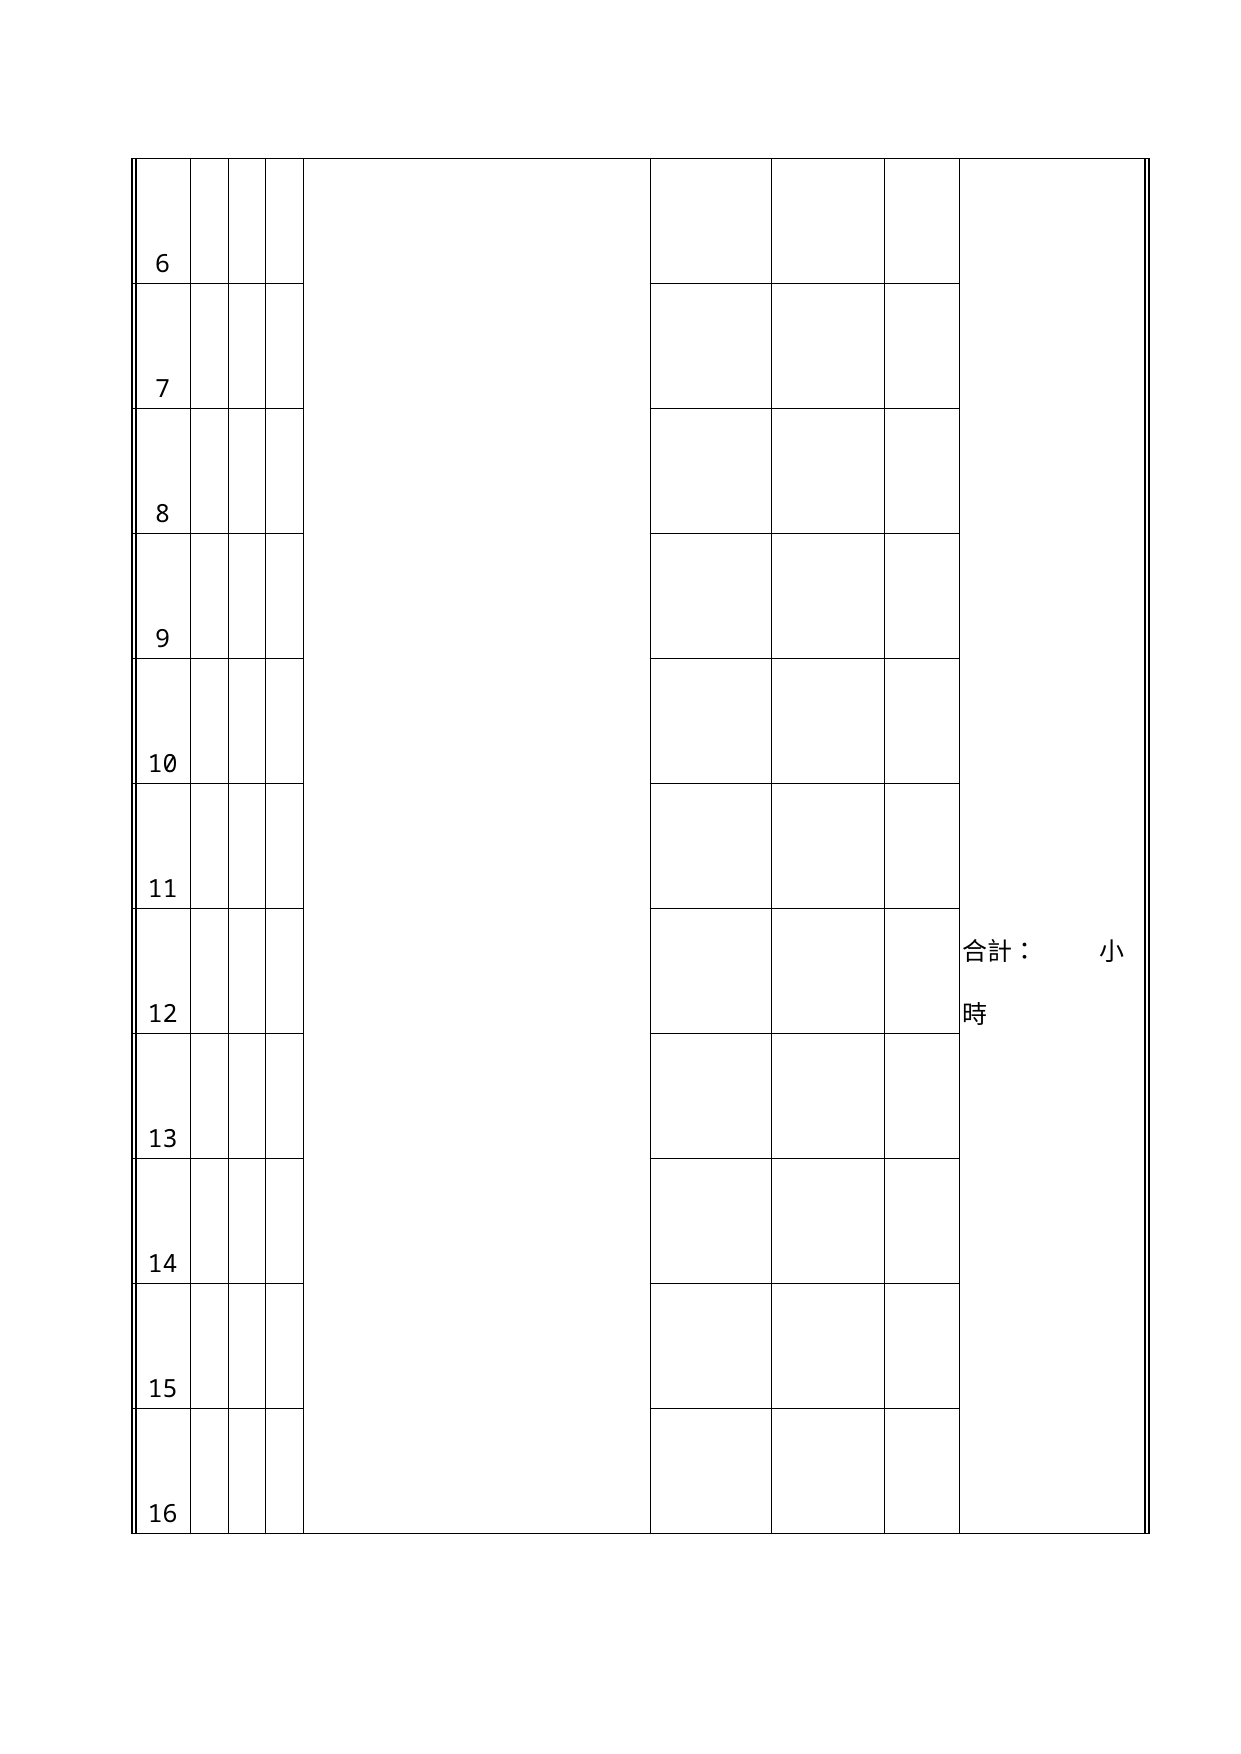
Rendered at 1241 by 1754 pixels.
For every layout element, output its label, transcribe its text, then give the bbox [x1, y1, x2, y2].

table_cell [651, 409, 771, 533]
table_cell [651, 659, 771, 783]
table_cell [229, 1284, 265, 1408]
table_cell [651, 1034, 771, 1158]
table_cell [304, 159, 650, 1533]
table_cell [191, 1409, 228, 1533]
table_cell [772, 1034, 884, 1158]
table_cell [266, 1159, 303, 1283]
table_cell 10 [137, 659, 190, 783]
table_cell [266, 1409, 303, 1533]
table_cell [885, 284, 959, 408]
table_cell [885, 1159, 959, 1283]
table_cell [772, 409, 884, 533]
table_cell [651, 784, 771, 908]
table_cell 7 [137, 284, 190, 408]
table_cell [885, 534, 959, 658]
table_cell [191, 534, 228, 658]
table_cell [229, 159, 265, 283]
table_cell [191, 284, 228, 408]
table_cell [651, 1409, 771, 1533]
table_cell [772, 1159, 884, 1283]
table_cell [651, 284, 771, 408]
table_cell [885, 159, 959, 283]
table_cell [772, 784, 884, 908]
table_cell [191, 909, 228, 1033]
table_cell 13 [137, 1034, 190, 1158]
table_cell [191, 659, 228, 783]
table_cell [229, 1409, 265, 1533]
table_cell [229, 659, 265, 783]
table_cell [191, 784, 228, 908]
table_cell 6 [137, 159, 190, 283]
table_cell [772, 1409, 884, 1533]
table_cell [651, 159, 771, 283]
table_cell [885, 1409, 959, 1533]
table_cell [229, 909, 265, 1033]
table_cell 15 [137, 1284, 190, 1408]
table_cell [266, 909, 303, 1033]
table_cell [772, 284, 884, 408]
table_cell [229, 1159, 265, 1283]
table_cell 11 [137, 784, 190, 908]
table_cell [885, 1034, 959, 1158]
table_cell [772, 909, 884, 1033]
table_cell [651, 1159, 771, 1283]
table_cell [885, 1284, 959, 1408]
table_cell [229, 409, 265, 533]
table_cell [266, 1284, 303, 1408]
table_cell [772, 1284, 884, 1408]
table_cell [885, 659, 959, 783]
table_cell [266, 284, 303, 408]
table_cell [229, 784, 265, 908]
table_cell 9 [137, 534, 190, 658]
table_cell [191, 1159, 228, 1283]
table_cell [651, 534, 771, 658]
table_cell 8 [137, 409, 190, 533]
table_cell [266, 159, 303, 283]
table_cell [885, 909, 959, 1033]
table_cell [266, 409, 303, 533]
table_cell [191, 1034, 228, 1158]
table_cell [266, 784, 303, 908]
table_cell [651, 1284, 771, 1408]
table_cell [651, 909, 771, 1033]
table_cell [191, 409, 228, 533]
table_cell [772, 159, 884, 283]
table_cell [266, 534, 303, 658]
table_cell [266, 1034, 303, 1158]
table_cell [229, 1034, 265, 1158]
table_cell [885, 784, 959, 908]
table_cell [229, 284, 265, 408]
table_cell [191, 1284, 228, 1408]
table_cell [229, 534, 265, 658]
table_cell [266, 659, 303, 783]
table_cell [885, 409, 959, 533]
table_cell 12 [137, 909, 190, 1033]
table_cell [191, 159, 228, 283]
table_cell [772, 534, 884, 658]
table_cell 14 [137, 1159, 190, 1283]
table_cell [772, 659, 884, 783]
table_cell 16 [137, 1409, 190, 1533]
table_cell 合計： 小時 [960, 159, 1144, 1533]
